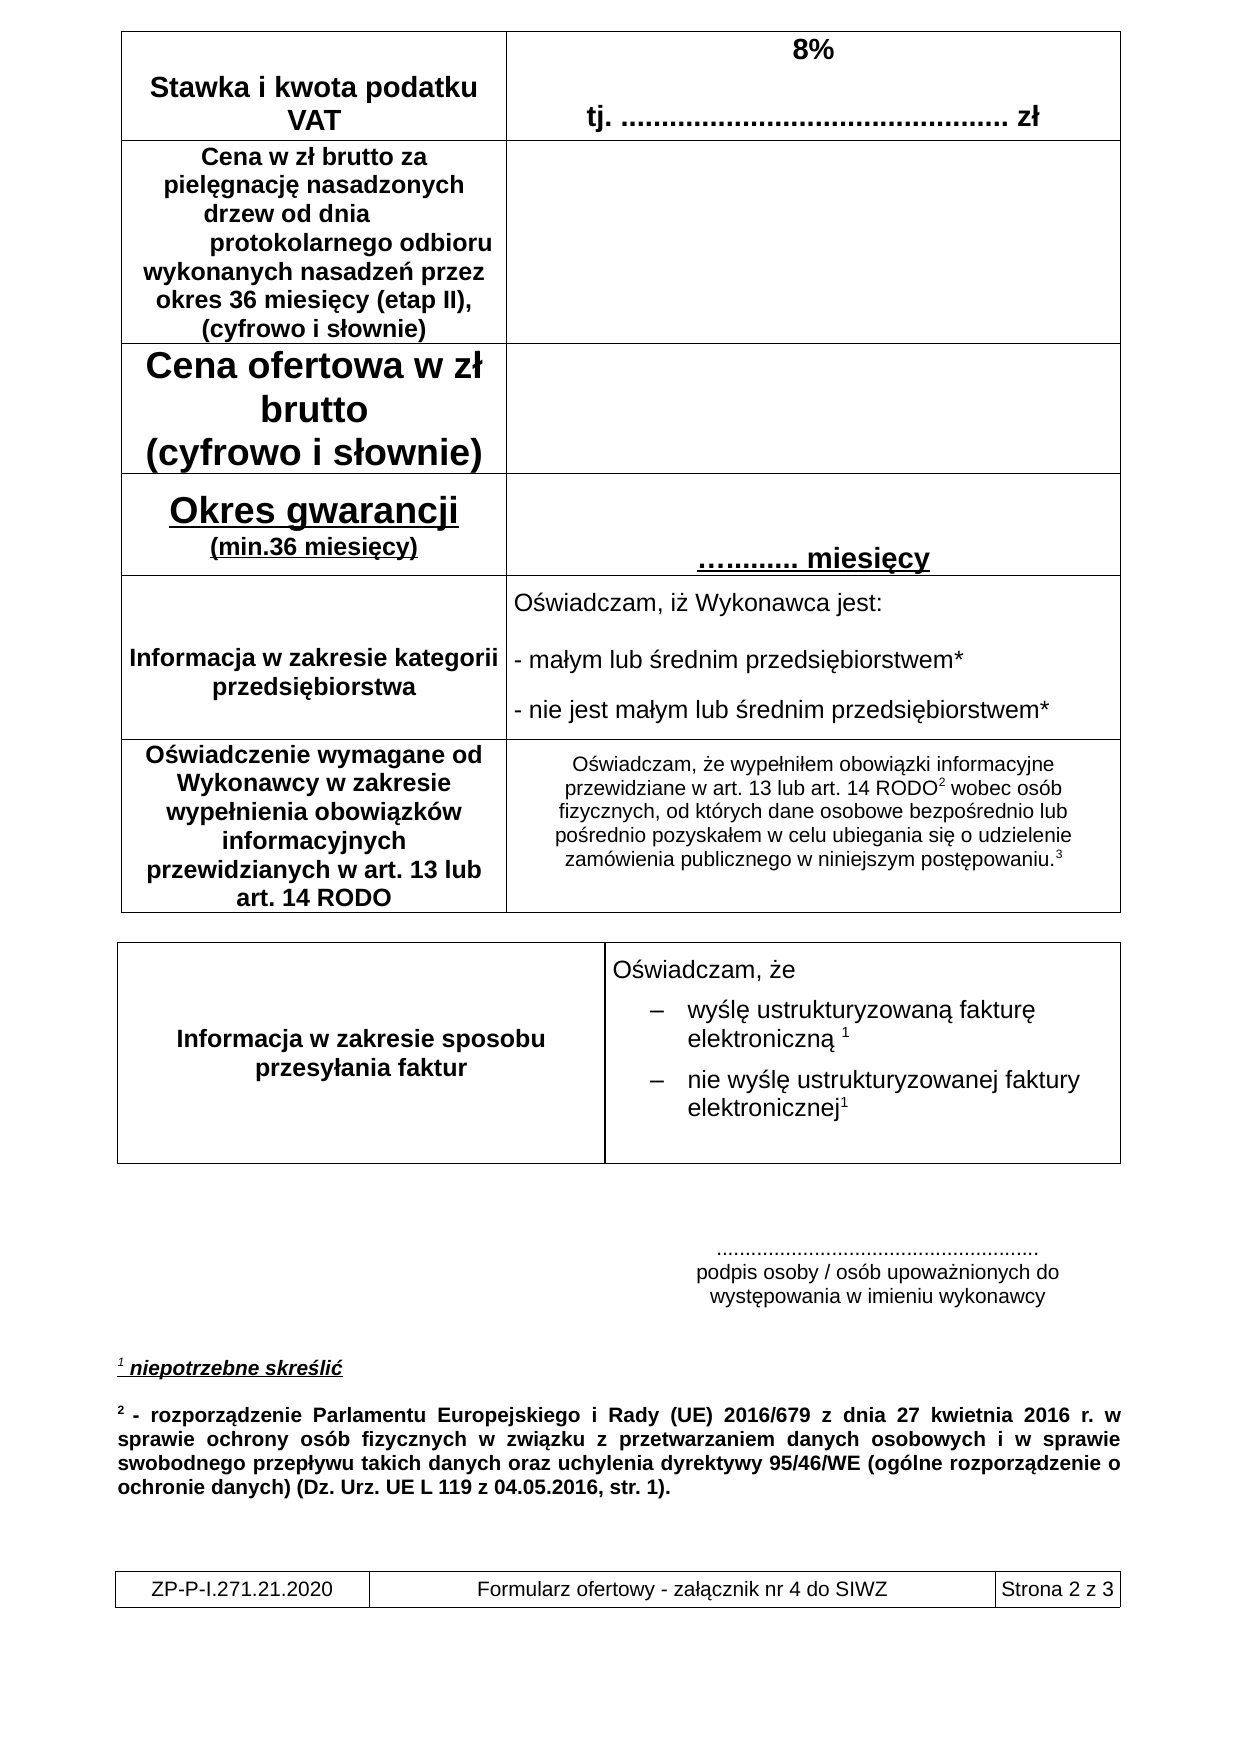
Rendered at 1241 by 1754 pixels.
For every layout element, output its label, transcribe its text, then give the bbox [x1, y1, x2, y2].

table_cell [507, 141, 1120, 343]
table_header Oświadczam, że wyślę ustrukturyzowaną fakturę elektroniczną 1 nie wyślę ustrukturyzowanej faktury elektronicznej1 [606, 943, 1120, 1163]
table_cell …......... miesięcy [507, 474, 1120, 575]
table_cell Informacja w zakresie kategorii przedsiębiorstwa [122, 576, 506, 738]
table_cell Cena w zł brutto za pielęgnację nasadzonych drzew od dnia protokolarnego odbioru wykonanych nasadzeń przez okres 36 miesięcy (etap II), (cyfrowo i słownie) [122, 141, 506, 343]
table_header Informacja w zakresie sposobu przesyłania faktur [118, 943, 604, 1163]
table_cell [507, 344, 1120, 473]
table_cell 8% tj. ................................................ zł [507, 32, 1120, 140]
text ........................................................ [560, 1236, 1122, 1259]
table_cell Oświadczenie wymagane od Wykonawcy w zakresie wypełnienia obowiązków informacyjnych przewidzianych w art. 13 lub art. 14 RODO [122, 740, 506, 912]
text podpis osoby / osób upoważnionych do [560, 1259, 1122, 1283]
table_cell Cena ofertowa w zł brutto (cyfrowo i słownie) [122, 344, 506, 473]
text występowania w imieniu wykonawcy [560, 1283, 1122, 1307]
text 1 niepotrzebne skreślić [117, 1355, 1122, 1379]
table_cell Oświadczam, iż Wykonawca jest: - małym lub średnim przedsiębiorstwem* - nie jest małym lub średnim przedsiębiorstwem* [507, 576, 1120, 738]
table_cell Stawka i kwota podatku VAT [122, 32, 506, 140]
table_cell Okres gwarancji (min.36 miesięcy) [122, 474, 506, 575]
text 2 - rozporządzenie Parlamentu Europejskiego i Rady (UE) 2016/679 z dnia 27 kwietnia 2016 r. w sprawie ochrony osób fizycznych w związku z przetwarzaniem danych osobowych i w sprawie swobodnego przepływu takich danych oraz uchylenia dyrektywy 95/46/WE (ogólne rozporządzenie o ochronie danych) (Dz. Urz. UE L 119 z 04.05.2016, str. 1). [117, 1403, 1122, 1499]
table_cell Oświadczam, że wypełniłem obowiązki informacyjne przewidziane w art. 13 lub art. 14 RODO2 wobec osób fizycznych, od których dane osobowe bezpośrednio lub pośrednio pozyskałem w celu ubiegania się o udzielenie zamówienia publicznego w niniejszym postępowaniu.3 [507, 740, 1120, 912]
